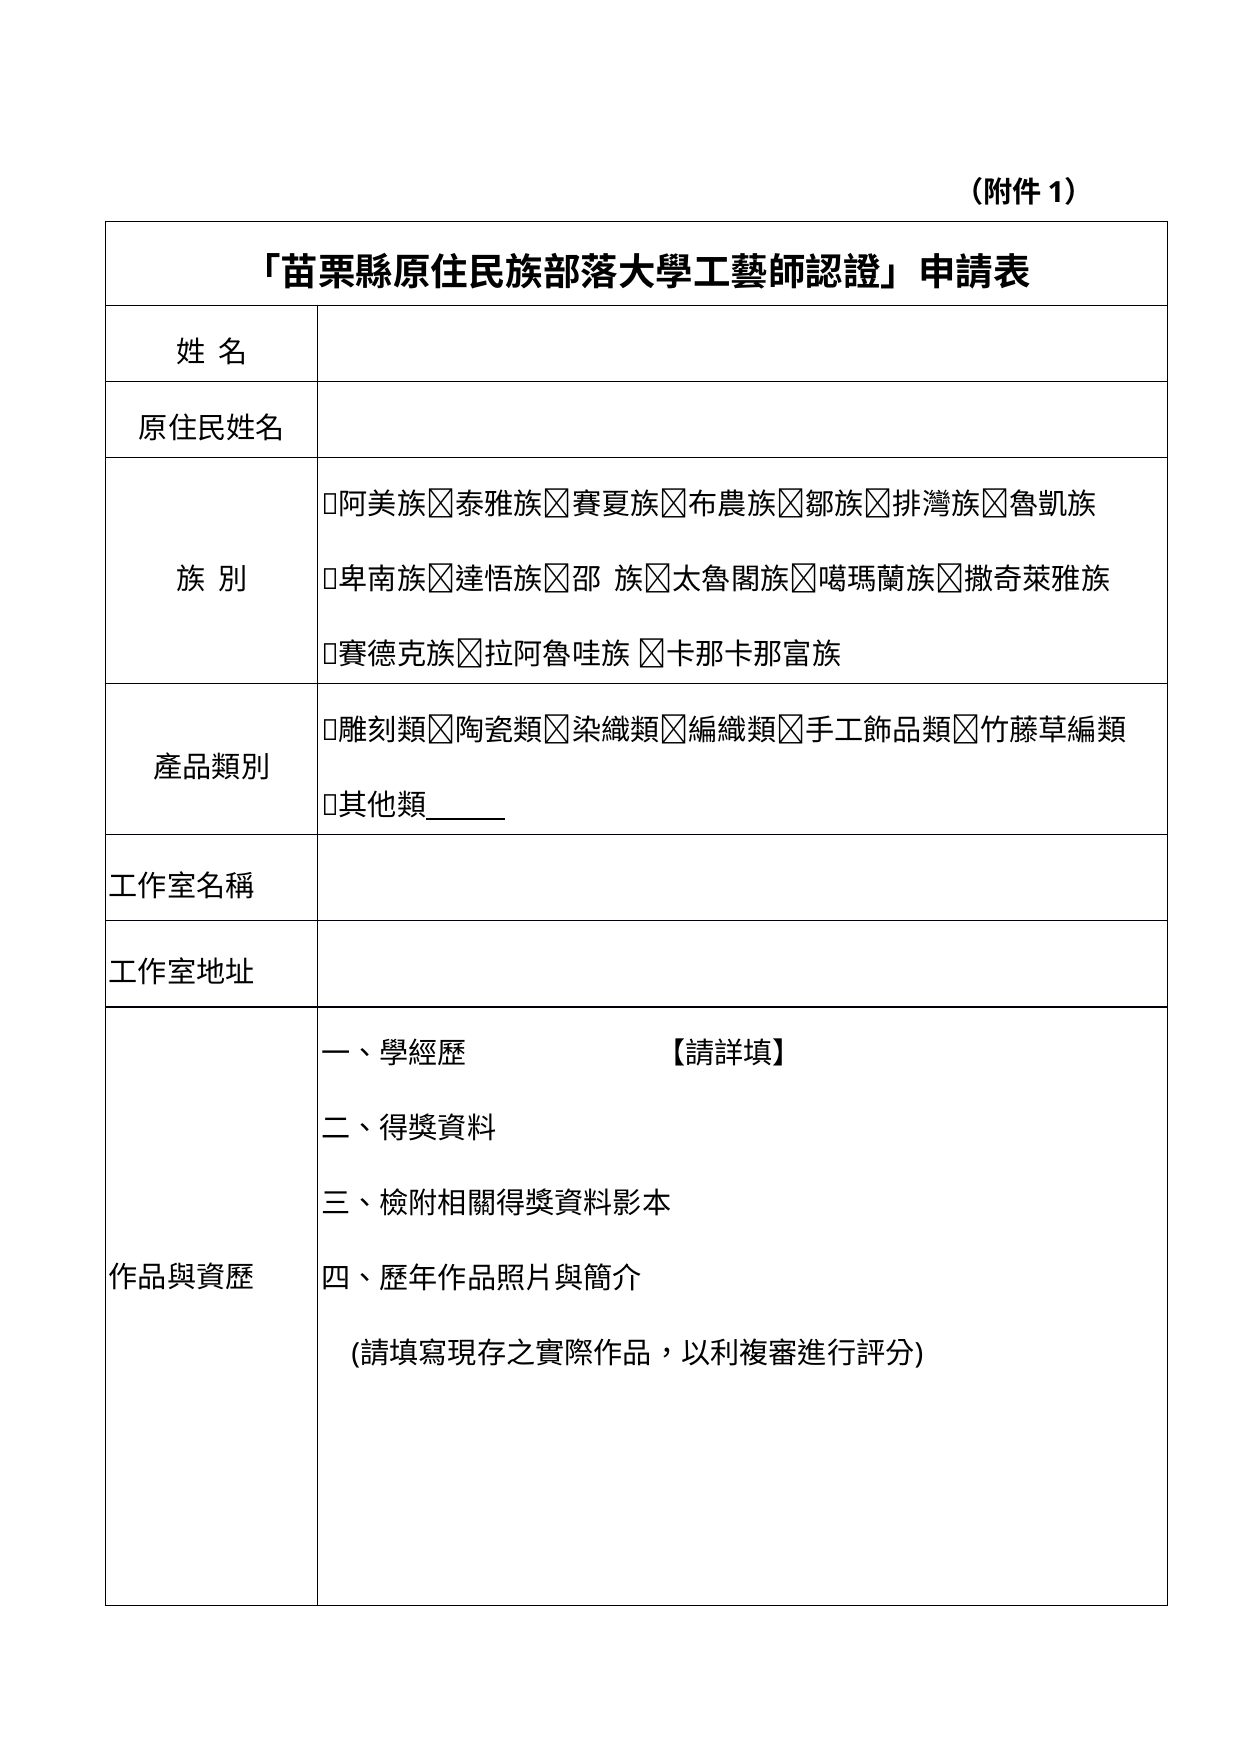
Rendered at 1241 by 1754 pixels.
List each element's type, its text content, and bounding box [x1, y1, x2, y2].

text （附件1） [118, 146, 1093, 221]
table_cell [318, 382, 1167, 457]
table_cell 原住民姓名 [106, 382, 317, 457]
table_cell 姓 名 [106, 306, 317, 381]
table_cell 作品與資歷 [106, 1008, 317, 1605]
table_cell 一、學經歷 【請詳填】 二、得獎資料 三、檢附相關得獎資料影本 四、歷年作品照片與簡介 (請填寫現存之實際作品，以利複審進行評分) [318, 1008, 1167, 1605]
table_header 「苗栗縣原住民族部落大學工藝師認證」申請表 [106, 222, 1167, 304]
table_cell 雕刻類陶瓷類染織類編織類手工飾品類竹藤草編類 其他類 [318, 684, 1167, 834]
table_cell 工作室名稱 [106, 835, 317, 920]
table_cell [318, 835, 1167, 920]
table_cell 族 別 [106, 458, 317, 683]
table_cell 工作室地址 [106, 921, 317, 1006]
table_cell 產品類別 [106, 684, 317, 834]
table_cell 阿美族泰雅族賽夏族布農族鄒族排灣族魯凱族 卑南族達悟族邵 族太魯閣族噶瑪蘭族撒奇萊雅族 賽德克族拉阿魯哇族 卡那卡那富族 [318, 458, 1167, 683]
table_cell [318, 306, 1167, 381]
table_cell [318, 921, 1167, 1006]
